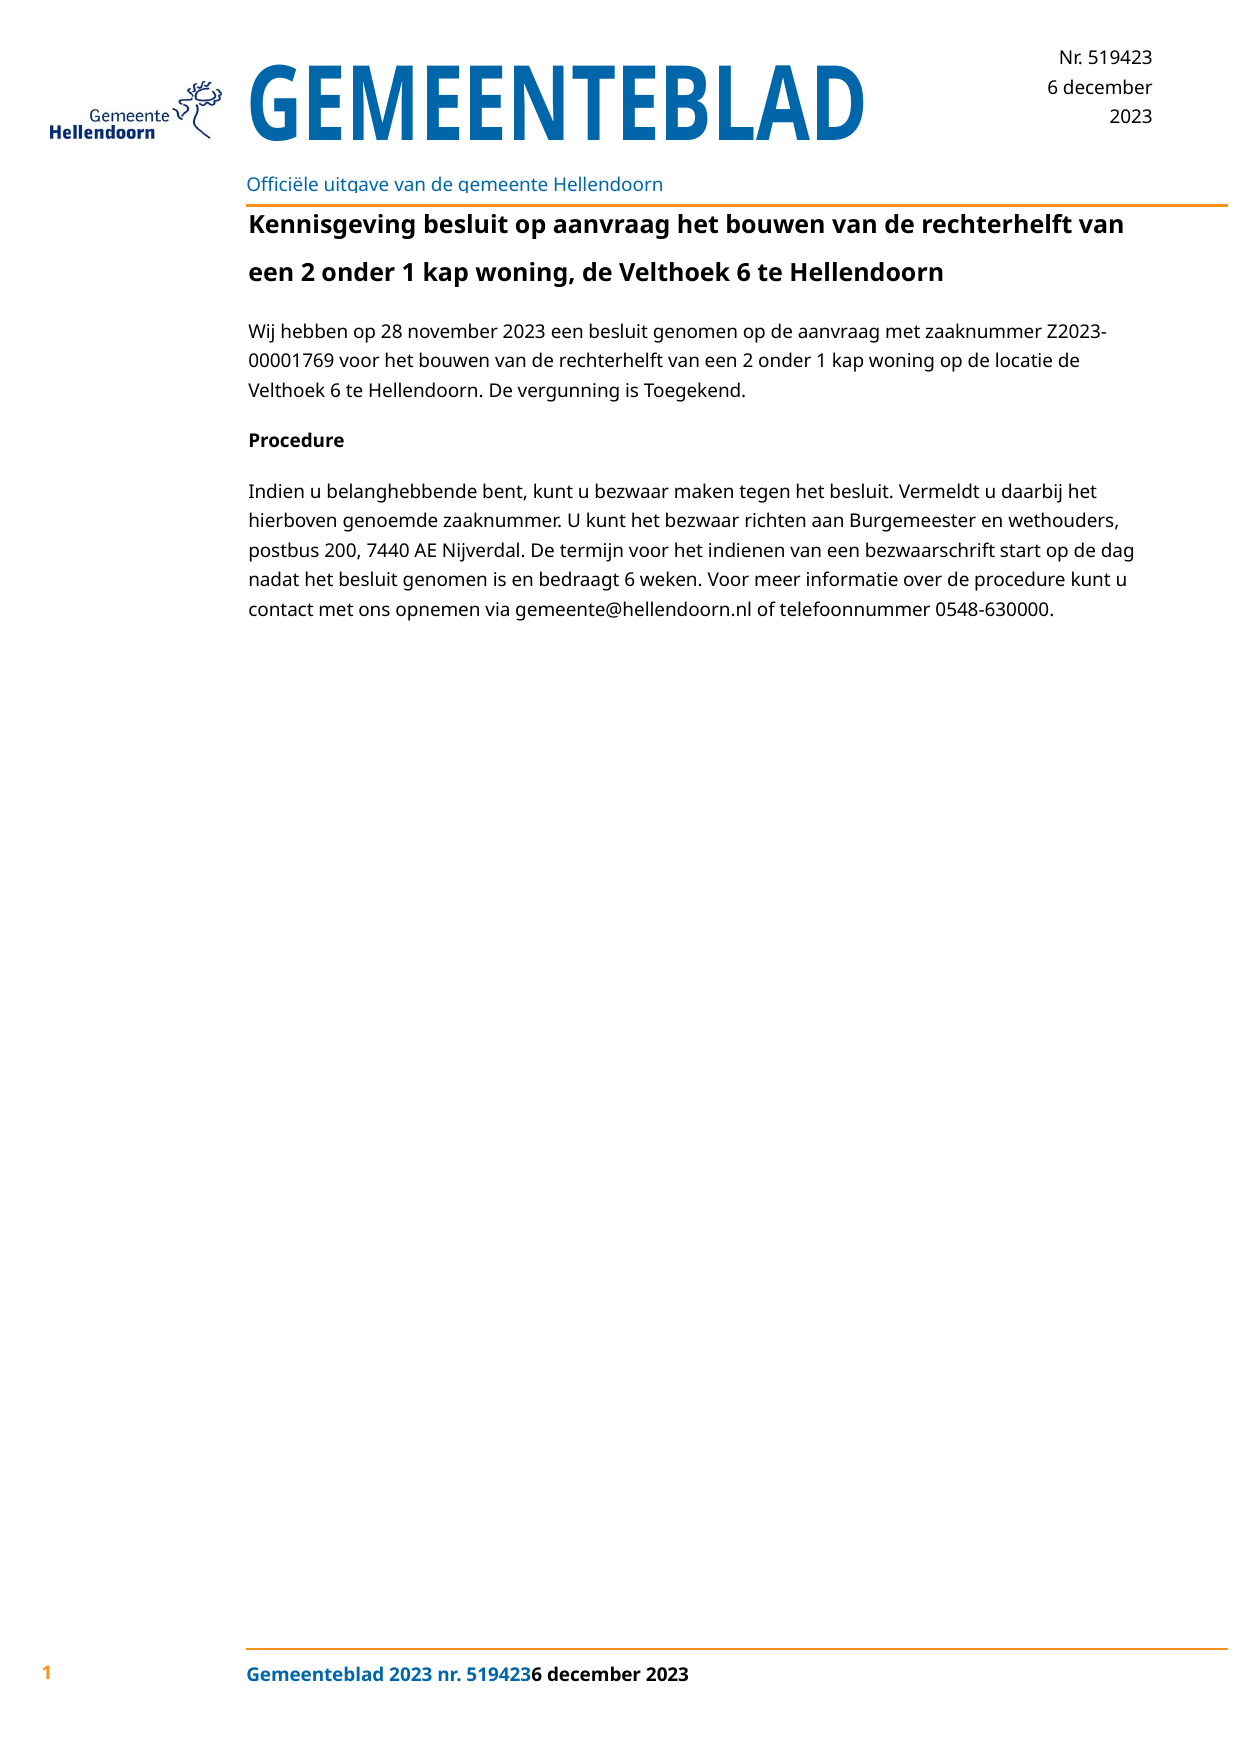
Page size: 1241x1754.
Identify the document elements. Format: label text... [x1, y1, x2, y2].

text Procedure [248, 427, 1152, 453]
text Indien u belanghebbende bent, kunt u bezwaar maken tegen het besluit. Vermeldt u daarbij het hierboven genoemde zaaknummer. U kunt het bezwaar richten aan Burgemeester en wethouders, postbus 200, 7440 AE Nijverdal. De termijn voor het indienen van een bezwaarschrift start op de dag nadat het besluit genomen is en bedraagt 6 weken. Voor meer informatie over de procedure kunt u contact met ons opnemen via gemeente@hellendoorn.nl of telefoonnummer 0548-630000. [248, 478, 1152, 622]
text Wij hebben op 28 november 2023 een besluit genomen op de aanvraag met zaaknummer Z2023-00001769 voor het bouwen van de rechterhelft van een 2 onder 1 kap woning op de locatie de Velthoek 6 te Hellendoorn. De vergunning is Toegekend. [248, 318, 1152, 403]
picture [41, 47, 231, 172]
text Kennisgeving besluit op aanvraag het bouwen van de rechterhelft van een 2 onder 1 kap woning, de Velthoek 6 te Hellendoorn [248, 207, 1152, 288]
